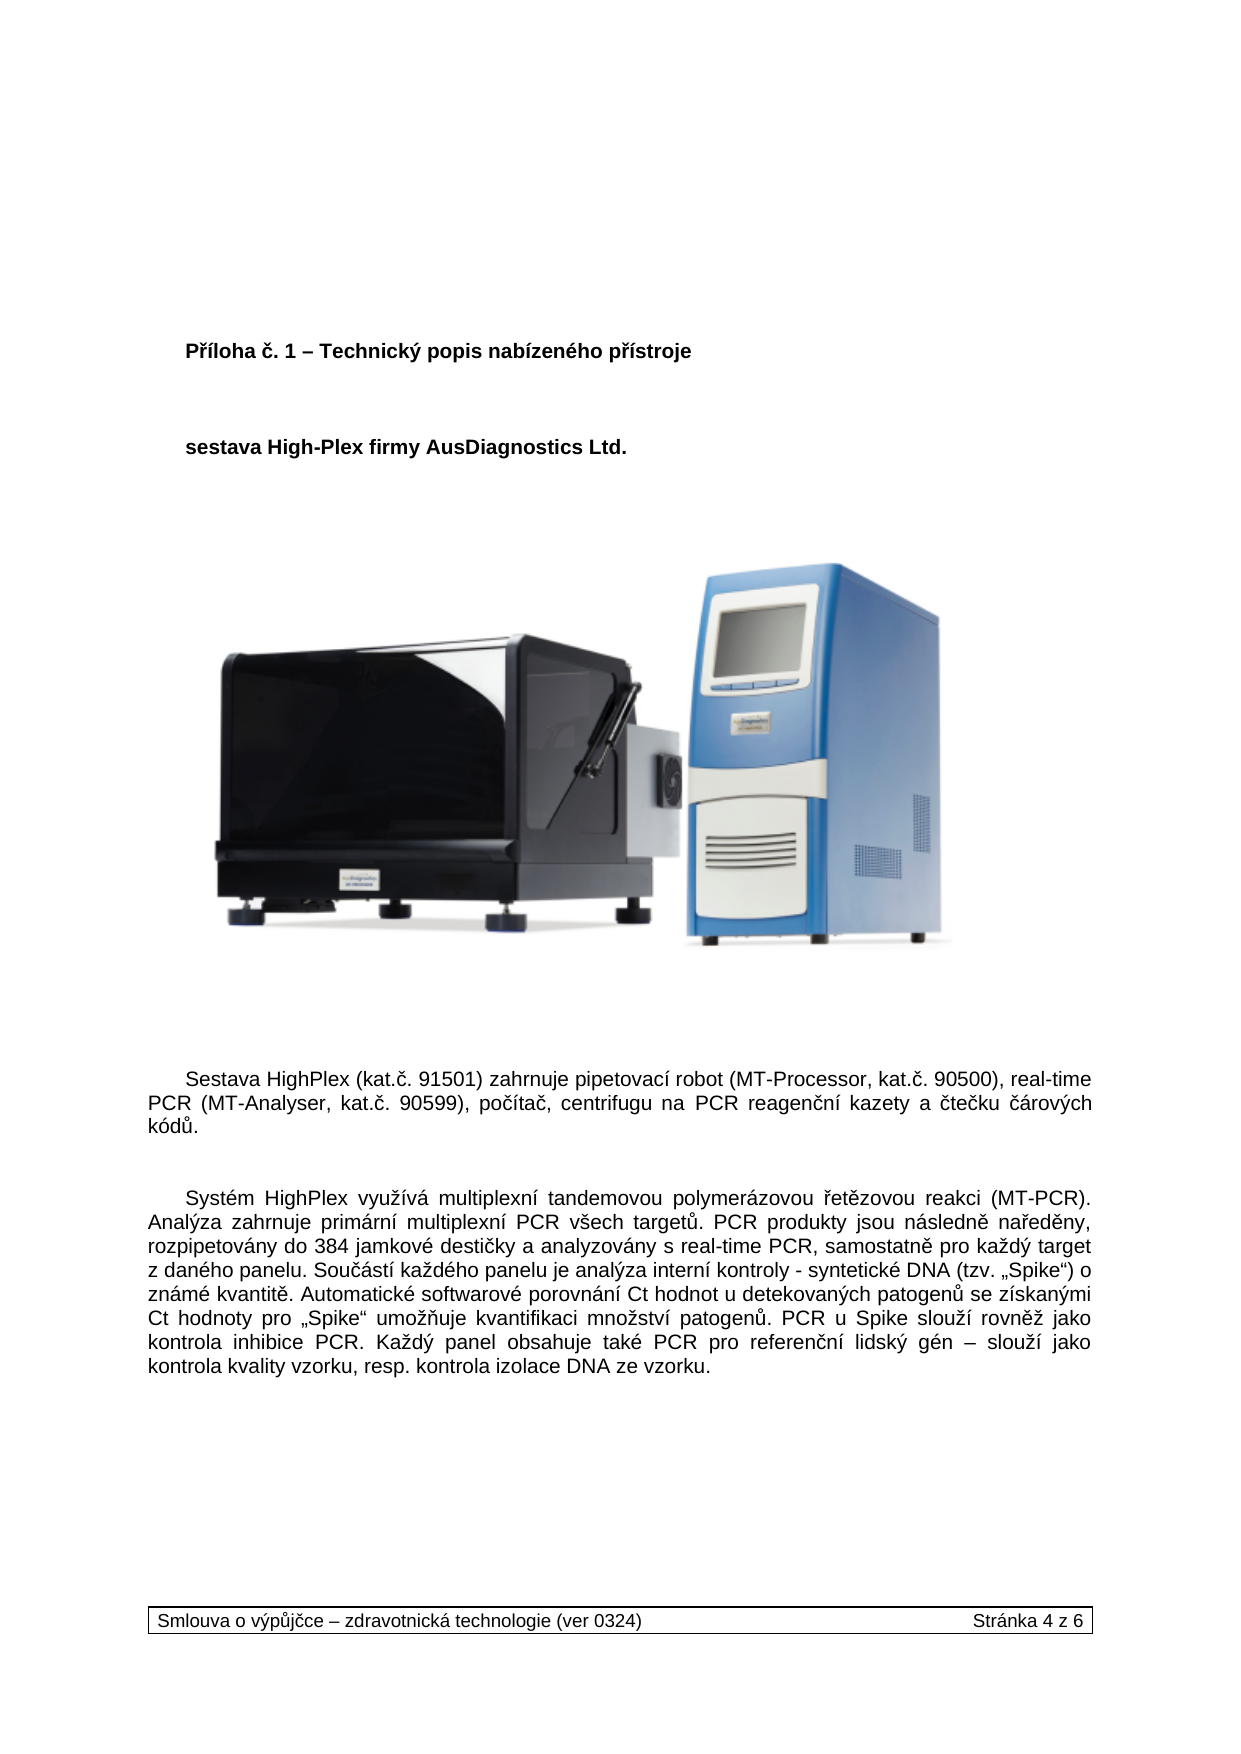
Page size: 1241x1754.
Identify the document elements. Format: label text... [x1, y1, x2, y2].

text sestava High-Plex firmy AusDiagnostics Ltd. [148, 435, 1093, 459]
text Systém HighPlex využívá multiplexní tandemovou polymerázovou řetězovou reakci (MT-PCR). Analýza zahrnuje primární multiplexní PCR všech targetů. PCR produkty jsou následně naředěny, rozpipetovány do 384 jamkové destičky a analyzovány s real-time PCR, samostatně pro každý target z daného panelu. Součástí každého panelu je analýza interní kontroly - syntetické DNA (tzv. „Spike“) o známé kvantitě. Automatické softwarové porovnání Ct hodnot u detekovaných patogenů se získanými Ct hodnoty pro „Spike“ umožňuje kvantifikaci množství patogenů. PCR u Spike slouží rovněž jako kontrola inhibice PCR. Každý panel obsahuje také PCR pro referenční lidský gén – slouží jako kontrola kvality vzorku, resp. kontrola izolace DNA ze vzorku. [148, 1186, 1093, 1378]
text Sestava HighPlex (kat.č. 91501) zahrnuje pipetovací robot (MT-Processor, kat.č. 90500), real-time PCR (MT-Analyser, kat.č. 90599), počítač, centrifugu na PCR reagenční kazety a čtečku čárových kódů. [148, 1066, 1093, 1138]
text Příloha č. 1 – Technický popis nabízeného přístroje [148, 339, 1093, 363]
